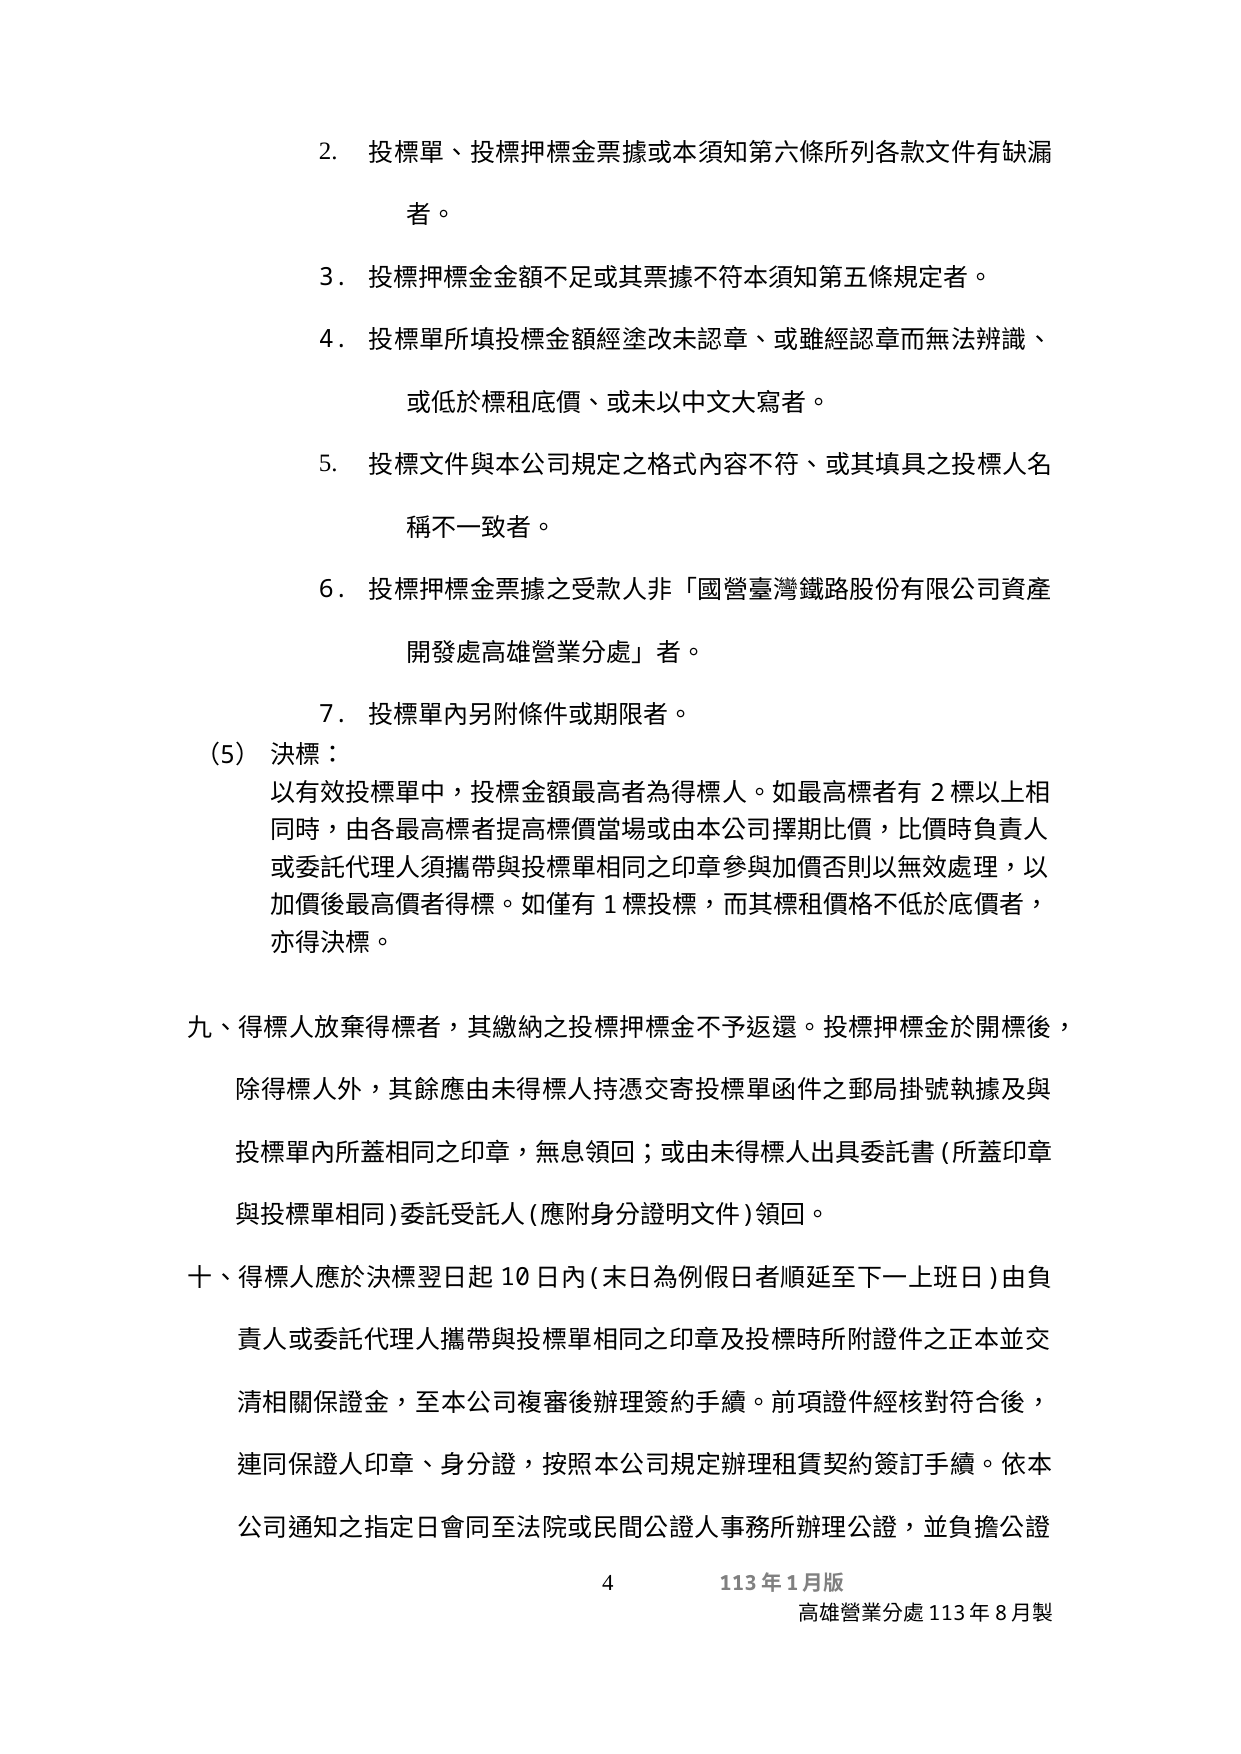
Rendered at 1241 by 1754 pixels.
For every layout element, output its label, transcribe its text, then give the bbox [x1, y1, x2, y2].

text 以有效投標單中，投標金額最高者為得標人。如最高標者有2標以上相同時，由各最高標者提高標價當場或由本公司擇期比價，比價時負責人或委託代理人須攜帶與投標單相同之印章參與加價否則以無效處理，以加價後最高價者得標。如僅有1標投標，而其標租價格不低於底價者，亦得決標。 [270, 771, 1051, 958]
list 投標押標金金額不足或其票據不符本須知第五條規定者。 [319, 233, 1053, 296]
list 投標押標金票據之受款人非「國營臺灣鐵路股份有限公司資產開發處高雄營業分處」者。 [319, 546, 1053, 671]
text 九、得標人放棄得標者，其繳納之投標押標金不予返還。投標押標金於開標後，除得標人外，其餘應由未得標人持憑交寄投標單函件之郵局掛號執據及與投標單內所蓋相同之印章，無息領回；或由未得標人出具委託書(所蓋印章與投標單相同)委託受託人(應附身分證明文件)領回。 [187, 983, 1053, 1233]
list 投標單內另附條件或期限者。 [319, 671, 1053, 733]
list 投標單、投標押標金票據或本須知第六條所列各款文件有缺漏者。 [319, 108, 1053, 233]
text 十、得標人應於決標翌日起10日內(末日為例假日者順延至下一上班日)由負責人或委託代理人攜帶與投標單相同之印章及投標時所附證件之正本並交清相關保證金，至本公司複審後辦理簽約手續。前項證件經核對符合後，連同保證人印章、身分證，按照本公司規定辦理租賃契約簽訂手續。依本公司通知之指定日會同至法院或民間公證人事務所辦理公證，並負擔公證 [187, 1233, 1053, 1546]
list 決標： [195, 733, 1051, 771]
list 投標文件與本公司規定之格式內容不符、或其填具之投標人名稱不一致者。 [319, 421, 1053, 546]
list 投標單所填投標金額經塗改未認章、或雖經認章而無法辨識、或低於標租底價、或未以中文大寫者。 [319, 296, 1053, 421]
